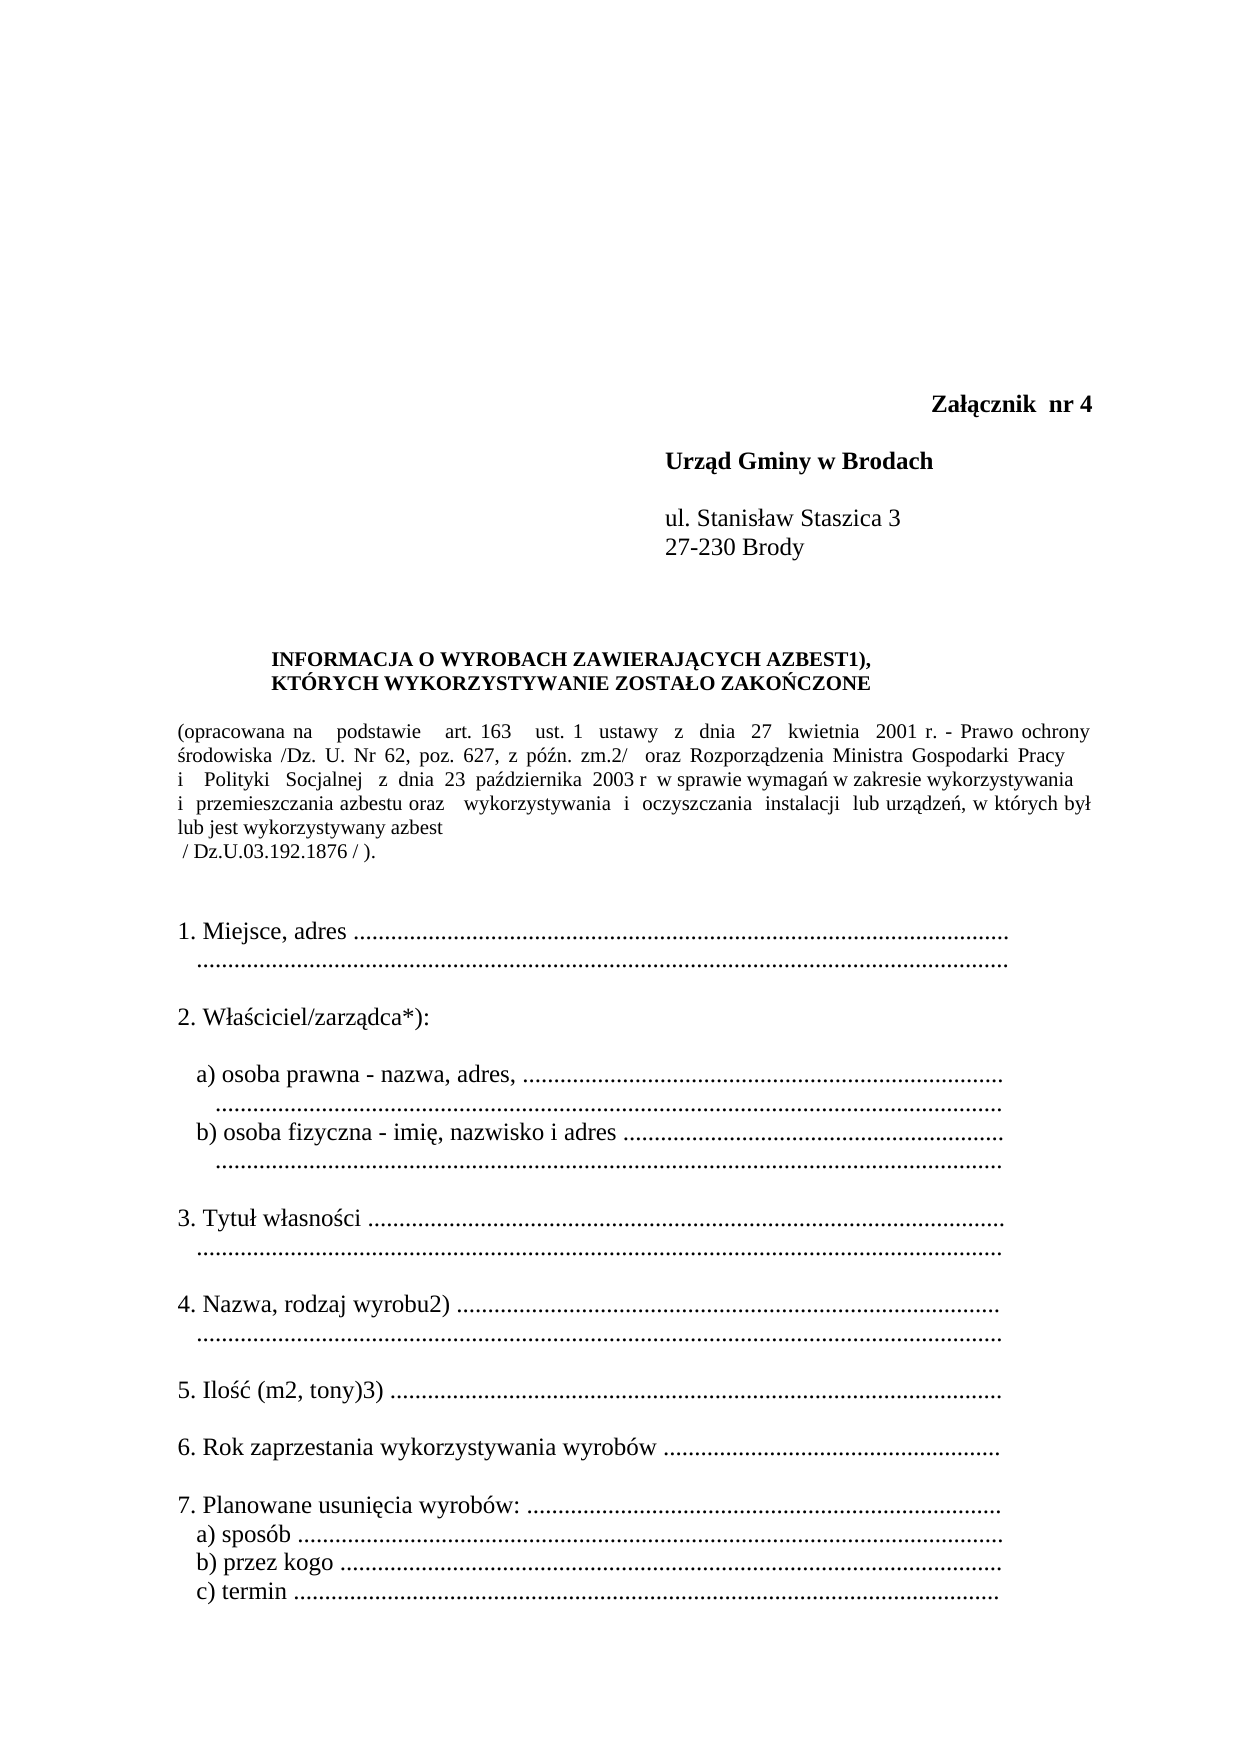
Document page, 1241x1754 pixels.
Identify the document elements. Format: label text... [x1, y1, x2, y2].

text 27-230 Brody [177, 532, 1092, 561]
text b) osoba fizyczna - imię, nazwisko i adres ............................................................. [177, 1117, 1092, 1145]
text b) przez kogo .......................................................................................................... [177, 1547, 1092, 1576]
text a) osoba prawna - nazwa, adres, ............................................................................. [177, 1059, 1092, 1088]
text ................................................................................................................................. [177, 1232, 1092, 1260]
text a) sposób ................................................................................................................. [177, 1519, 1092, 1547]
text Załącznik nr 4 [177, 389, 1092, 418]
text KTÓRYCH WYKORZYSTYWANIE ZOSTAŁO ZAKOŃCZONE [177, 671, 1092, 695]
text / Dz.U.03.192.1876 / ). [177, 839, 1092, 863]
text 5. Ilość (m2, tony)3) .................................................................................................. [177, 1375, 1092, 1404]
text .............................................................................................................................. [177, 1145, 1092, 1174]
text 6. Rok zaprzestania wykorzystywania wyrobów ...................................................... [177, 1432, 1092, 1461]
text 3. Tytuł własności ...................................................................................................... [177, 1203, 1092, 1232]
text (opracowana na podstawie art. 163 ust. 1 ustawy z dnia 27 kwietnia 2001 r. - Prawo ochrony środowiska /Dz. U. Nr 62, poz. 627, z późn. zm.2/ oraz Rozporządzenia Ministra Gospodarki Pracy i Polityki Socjalnej z dnia 23 października 2003 r w sprawie wymagań w zakresie wykorzystywania i przemieszczania azbestu oraz wykorzystywania i oczyszczania instalacji lub urządzeń, w których był lub jest wykorzystywany azbest [177, 719, 1092, 839]
text c) termin ................................................................................................................. [177, 1576, 1092, 1605]
text .................................................................................................................................. [177, 944, 1092, 973]
text ul. Stanisław Staszica 3 [177, 503, 1092, 532]
text .............................................................................................................................. [177, 1088, 1092, 1117]
text 1. Miejsce, adres ......................................................................................................... [177, 916, 1092, 944]
text 4. Nazwa, rodzaj wyrobu2) ....................................................................................... [177, 1289, 1092, 1318]
text Urząd Gminy w Brodach [177, 446, 1092, 475]
text ................................................................................................................................. [177, 1318, 1092, 1347]
text 7. Planowane usunięcia wyrobów: ............................................................................ [177, 1490, 1092, 1519]
text INFORMACJA O WYROBACH ZAWIERAJĄCYCH AZBEST1), [177, 647, 1092, 671]
text 2. Właściciel/zarządca*): [177, 1002, 1092, 1031]
